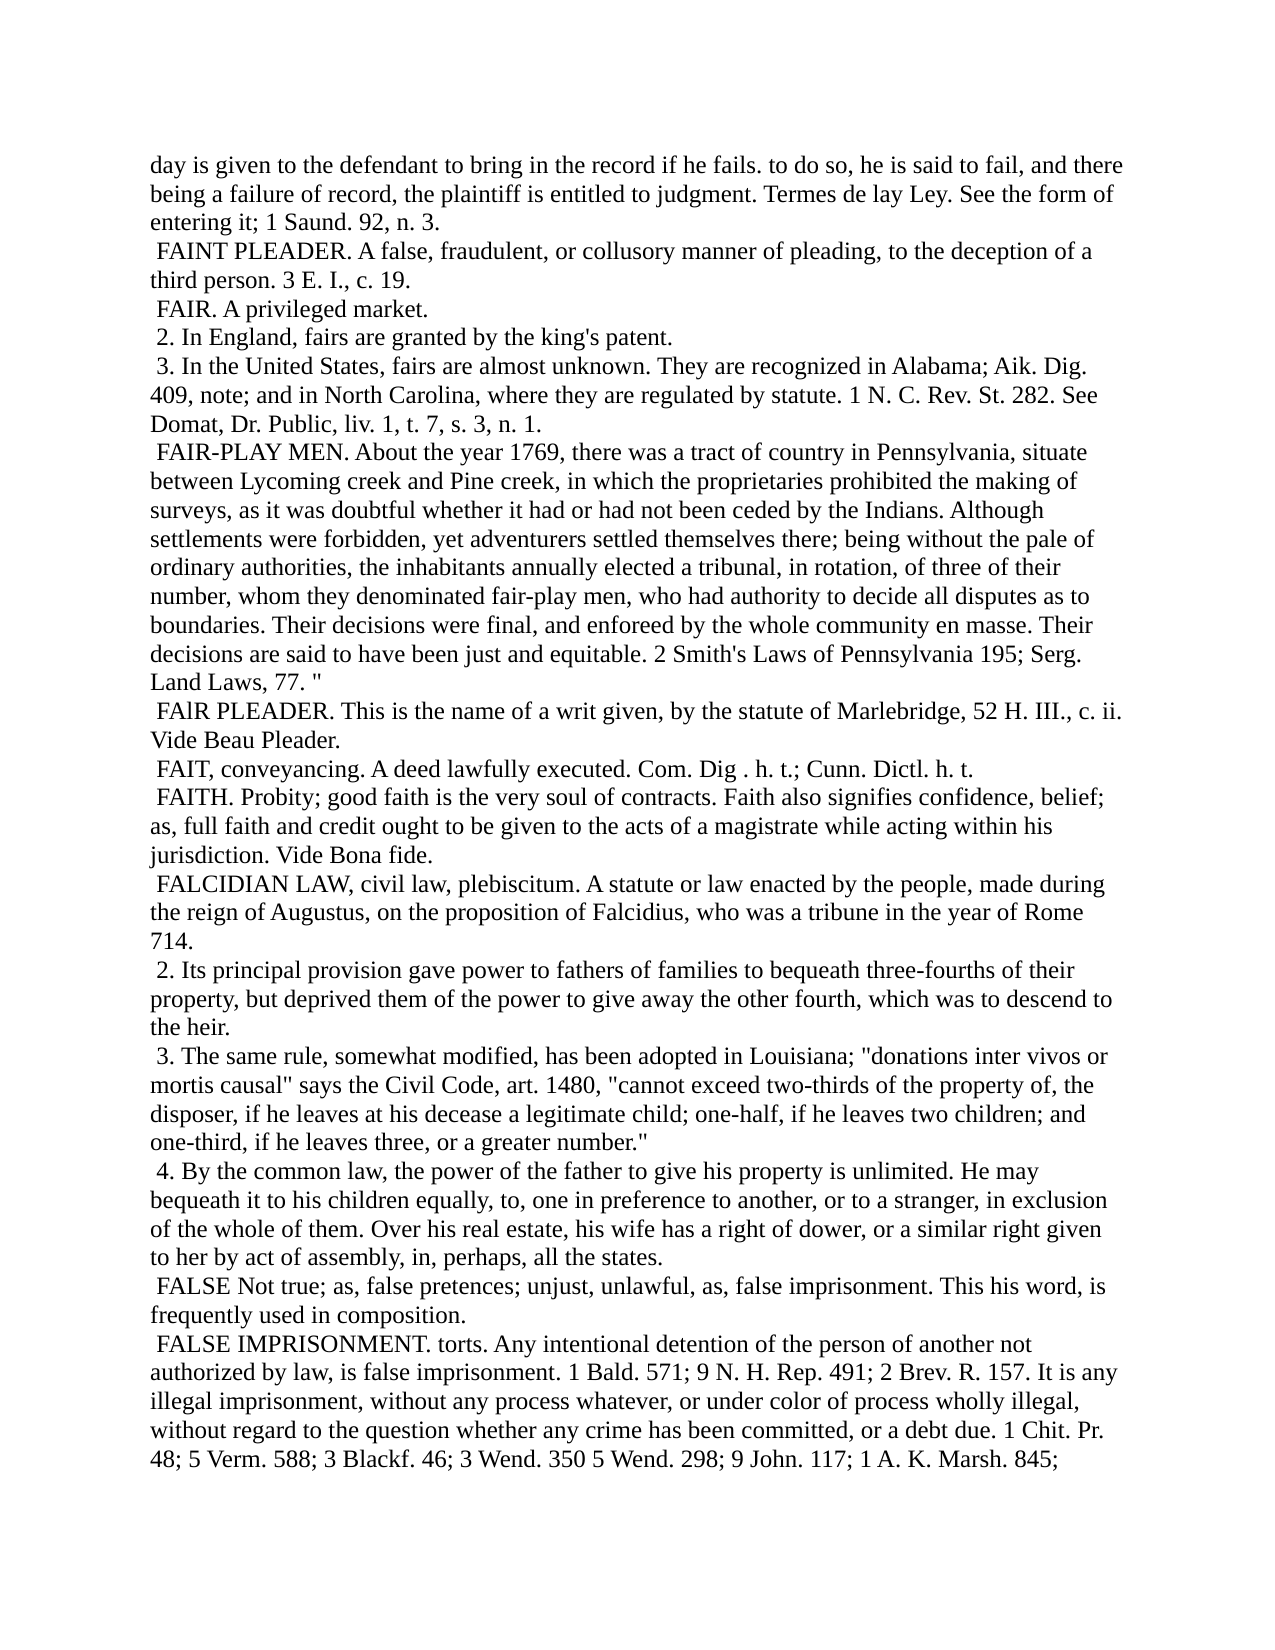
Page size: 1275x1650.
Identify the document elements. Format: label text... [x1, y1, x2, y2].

text FALCIDIAN LAW, civil law, plebiscitum. A statute or law enacted by the people, made during the reign of Augustus, on the proposition of Falcidius, who was a tribune in the year of Rome 714. [150, 869, 1125, 955]
text FAIT, conveyancing. A deed lawfully executed. Com. Dig . h. t.; Cunn. Dictl. h. t. [150, 754, 1125, 782]
text FAIR. A privileged market. [150, 294, 1125, 322]
text 3. In the United States, fairs are almost unknown. They are recognized in Alabama; Aik. Dig. 409, note; and in North Carolina, where they are regulated by statute. 1 N. C. Rev. St. 282. See Domat, Dr. Public, liv. 1, t. 7, s. 3, n. 1. [150, 351, 1125, 437]
text FALSE IMPRISONMENT. torts. Any intentional detention of the person of another not authorized by law, is false imprisonment. 1 Bald. 571; 9 N. H. Rep. 491; 2 Brev. R. 157. It is any illegal imprisonment, without any process whatever, or under color of process wholly illegal, without regard to the question whether any crime has been committed, or a debt due. 1 Chit. Pr. 48; 5 Verm. 588; 3 Blackf. 46; 3 Wend. 350 5 Wend. 298; 9 John. 117; 1 A. K. Marsh. 845; [150, 1329, 1125, 1472]
text FAIR-PLAY MEN. About the year 1769, there was a tract of country in Pennsylvania, situate between Lycoming creek and Pine creek, in which the proprietaries prohibited the making of surveys, as it was doubtful whether it had or had not been ceded by the Indians. Although settlements were forbidden, yet adventurers settled themselves there; being without the pale of ordinary authorities, the inhabitants annually elected a tribunal, in rotation, of three of their number, whom they denominated fair-play men, who had authority to decide all disputes as to boundaries. Their decisions were final, and enforeed by the whole community en masse. Their decisions are said to have been just and equitable. 2 Smith's Laws of Pennsylvania 195; Serg. Land Laws, 77. " [150, 437, 1125, 696]
text FALSE Not true; as, false pretences; unjust, unlawful, as, false imprisonment. This his word, is frequently used in composition. [150, 1271, 1125, 1329]
text FAINT PLEADER. A false, fraudulent, or collusory manner of pleading, to the deception of a third person. 3 E. I., c. 19. [150, 236, 1125, 294]
text 2. In England, fairs are granted by the king's patent. [150, 322, 1125, 351]
text 3. The same rule, somewhat modified, has been adopted in Louisiana; "donations inter vivos or mortis causal" says the Civil Code, art. 1480, "cannot exceed two-thirds of the property of, the disposer, if he leaves at his decease a legitimate child; one-half, if he leaves two children; and one-third, if he leaves three, or a greater number." [150, 1041, 1125, 1156]
text 4. By the common law, the power of the father to give his property is unlimited. He may bequeath it to his children equally, to, one in preference to another, or to a stranger, in exclusion of the whole of them. Over his real estate, his wife has a right of dower, or a similar right given to her by act of assembly, in, perhaps, all the states. [150, 1156, 1125, 1271]
text FAITH. Probity; good faith is the very soul of contracts. Faith also signifies confidence, belief; as, full faith and credit ought to be given to the acts of a magistrate while acting within his jurisdiction. Vide Bona fide. [150, 782, 1125, 869]
text 2. Its principal provision gave power to fathers of families to bequeath three-fourths of their property, but deprived them of the power to give away the other fourth, which was to descend to the heir. [150, 955, 1125, 1041]
text day is given to the defendant to bring in the record if he fails. to do so, he is said to fail, and there being a failure of record, the plaintiff is entitled to judgment. Termes de lay Ley. See the form of entering it; 1 Saund. 92, n. 3. [150, 150, 1125, 236]
text FAlR PLEADER. This is the name of a writ given, by the statute of Marlebridge, 52 H. III., c. ii. Vide Beau Pleader. [150, 696, 1125, 754]
